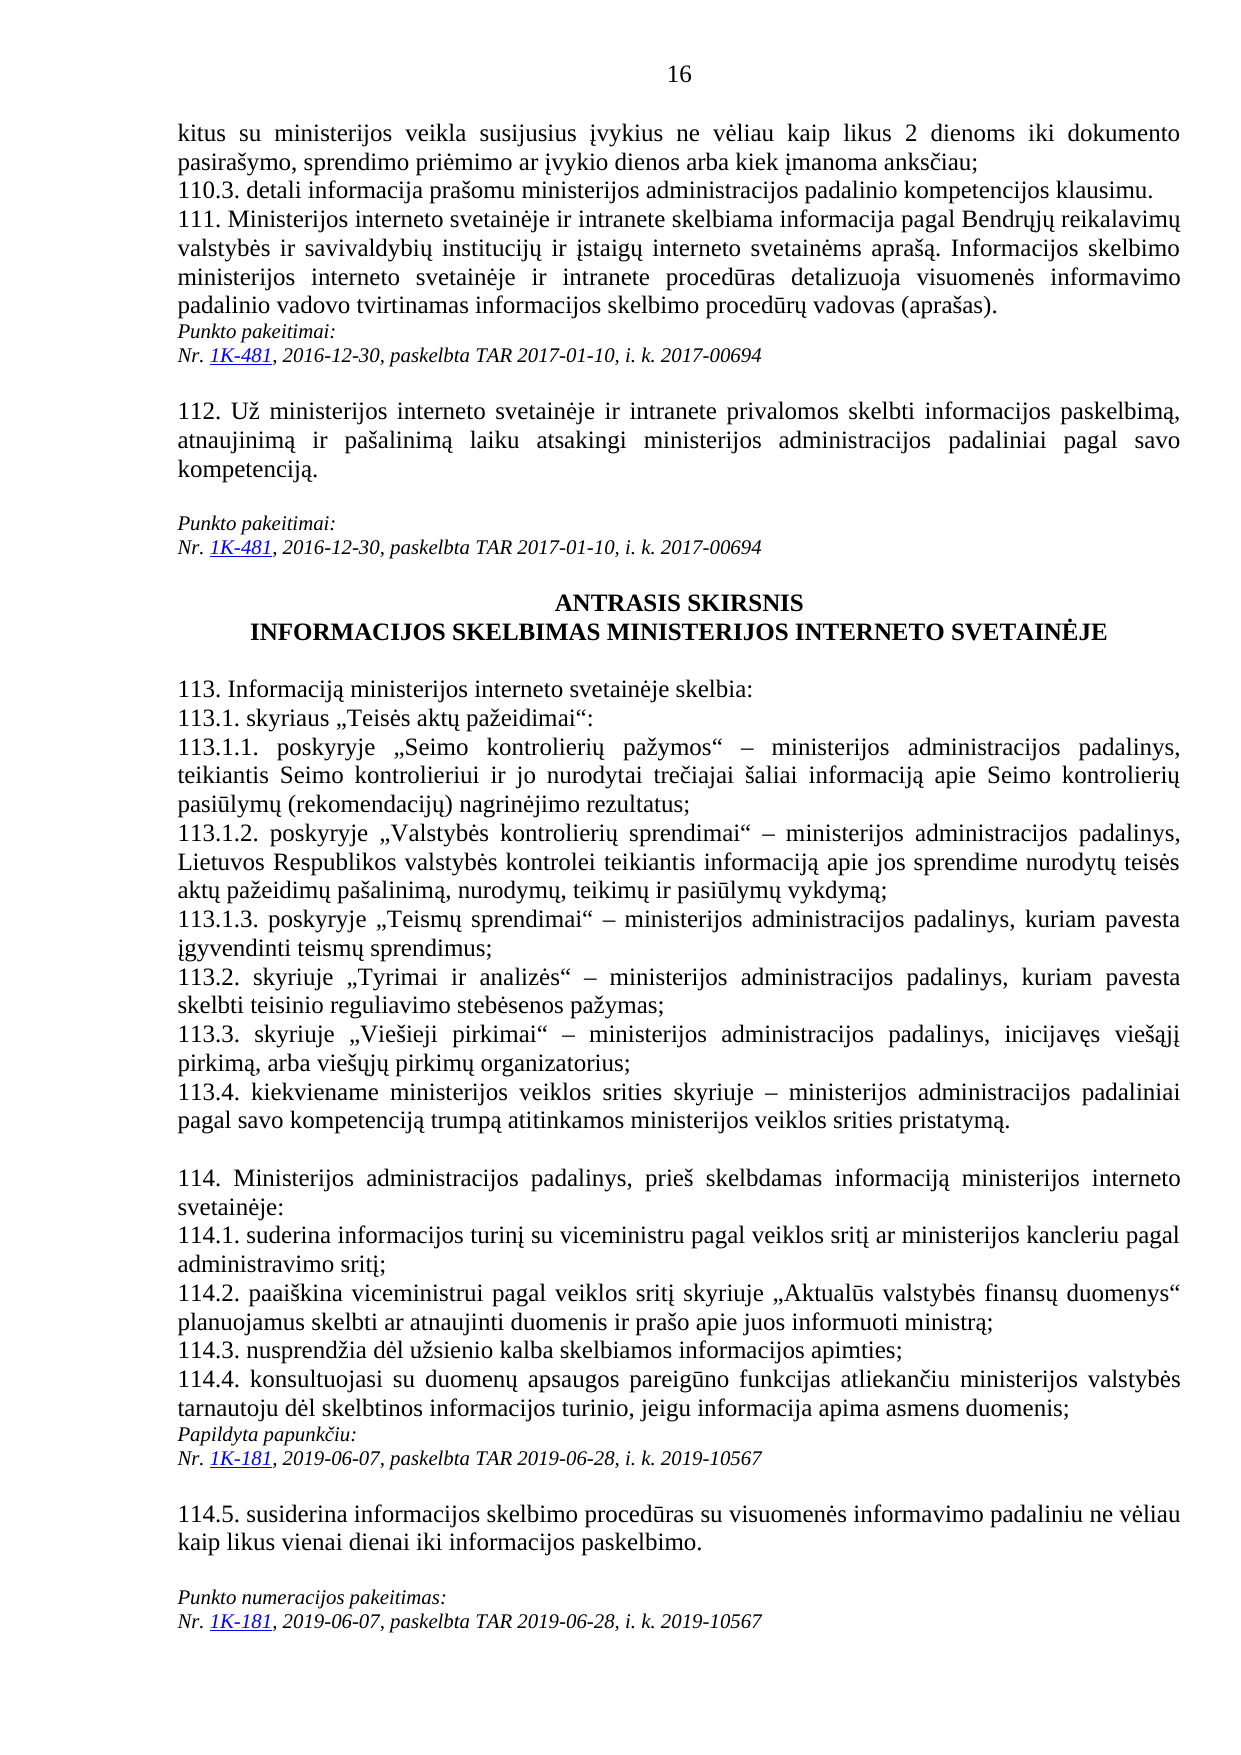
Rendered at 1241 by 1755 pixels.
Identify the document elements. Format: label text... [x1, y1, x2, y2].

text 113.3. skyriuje „Viešieji pirkimai“ – ministerijos administracijos padalinys, inicijavęs viešąjį pirkimą, arba viešųjų pirkimų organizatorius; [177, 1019, 1181, 1077]
text Nr. 1K-181, 2019-06-07, paskelbta TAR 2019-06-28, i. k. 2019-10567 [177, 1609, 1181, 1633]
text 113.1.1. poskyryje „Seimo kontrolierių pažymos“ – ministerijos administracijos padalinys, teikiantis Seimo kontrolieriui ir jo nurodytai trečiajai šaliai informaciją apie Seimo kontrolierių pasiūlymų (rekomendacijų) nagrinėjimo rezultatus; [177, 732, 1181, 818]
text 113. Informaciją ministerijos interneto svetainėje skelbia: [177, 674, 1181, 703]
text Nr. 1K-481, 2016-12-30, paskelbta TAR 2017-01-10, i. k. 2017-00694 [177, 343, 1181, 367]
text Punkto numeracijos pakeitimas: [177, 1585, 1181, 1609]
text INFORMACIJOS SKELBIMAS MINISTERIJOS INTERNETO SVETAINĖJE [177, 617, 1181, 646]
text 114.5. susiderina informacijos skelbimo procedūras su visuomenės informavimo padaliniu ne vėliau kaip likus vienai dienai iki informacijos paskelbimo. [177, 1499, 1181, 1556]
text 111. Ministerijos interneto svetainėje ir intranete skelbiama informacija pagal Bendrųjų reikalavimų valstybės ir savivaldybių institucijų ir įstaigų interneto svetainėms aprašą. Informacijos skelbimo ministerijos interneto svetainėje ir intranete procedūras detalizuoja visuomenės informavimo padalinio vadovo tvirtinamas informacijos skelbimo procedūrų vadovas (aprašas). [177, 204, 1181, 319]
text Nr. 1K-481, 2016-12-30, paskelbta TAR 2017-01-10, i. k. 2017-00694 [177, 535, 1181, 559]
text 114.3. nusprendžia dėl užsienio kalba skelbiamos informacijos apimties; [177, 1336, 1181, 1364]
text Punkto pakeitimai: [177, 511, 1181, 535]
text Papildyta papunkčiu: [177, 1422, 1181, 1446]
text 114.1. suderina informacijos turinį su viceministru pagal veiklos sritį ar ministerijos kancleriu pagal administravimo sritį; [177, 1221, 1181, 1278]
text ANTRASIS SKIRSNIS [177, 588, 1181, 617]
text 113.1.3. poskyryje „Teismų sprendimai“ – ministerijos administracijos padalinys, kuriam pavesta įgyvendinti teismų sprendimus; [177, 904, 1181, 962]
text 114.4. konsultuojasi su duomenų apsaugos pareigūno funkcijas atliekančiu ministerijos valstybės tarnautoju dėl skelbtinos informacijos turinio, jeigu informacija apima asmens duomenis; [177, 1364, 1181, 1422]
text 110.3. detali informacija prašomu ministerijos administracijos padalinio kompetencijos klausimu. [177, 176, 1181, 204]
text Nr. 1K-181, 2019-06-07, paskelbta TAR 2019-06-28, i. k. 2019-10567 [177, 1446, 1181, 1470]
text kitus su ministerijos veikla susijusius įvykius ne vėliau kaip likus 2 dienoms iki dokumento pasirašymo, sprendimo priėmimo ar įvykio dienos arba kiek įmanoma anksčiau; [177, 118, 1181, 176]
text 113.1. skyriaus „Teisės aktų pažeidimai“: [177, 703, 1181, 732]
text 113.4. kiekviename ministerijos veiklos srities skyriuje – ministerijos administracijos padaliniai pagal savo kompetenciją trumpą atitinkamos ministerijos veiklos srities pristatymą. [177, 1077, 1181, 1134]
text 114.2. paaiškina viceministrui pagal veiklos sritį skyriuje „Aktualūs valstybės finansų duomenys“ planuojamus skelbti ar atnaujinti duomenis ir prašo apie juos informuoti ministrą; [177, 1278, 1181, 1336]
text Punkto pakeitimai: [177, 319, 1181, 343]
text 113.2. skyriuje „Tyrimai ir analizės“ – ministerijos administracijos padalinys, kuriam pavesta skelbti teisinio reguliavimo stebėsenos pažymas; [177, 962, 1181, 1019]
text 112. Už ministerijos interneto svetainėje ir intranete privalomos skelbti informacijos paskelbimą, atnaujinimą ir pašalinimą laiku atsakingi ministerijos administracijos padaliniai pagal savo kompetenciją. [177, 396, 1181, 482]
text 114. Ministerijos administracijos padalinys, prieš skelbdamas informaciją ministerijos interneto svetainėje: [177, 1163, 1181, 1221]
text 113.1.2. poskyryje „Valstybės kontrolierių sprendimai“ – ministerijos administracijos padalinys, Lietuvos Respublikos valstybės kontrolei teikiantis informaciją apie jos sprendime nurodytų teisės aktų pažeidimų pašalinimą, nurodymų, teikimų ir pasiūlymų vykdymą; [177, 818, 1181, 904]
